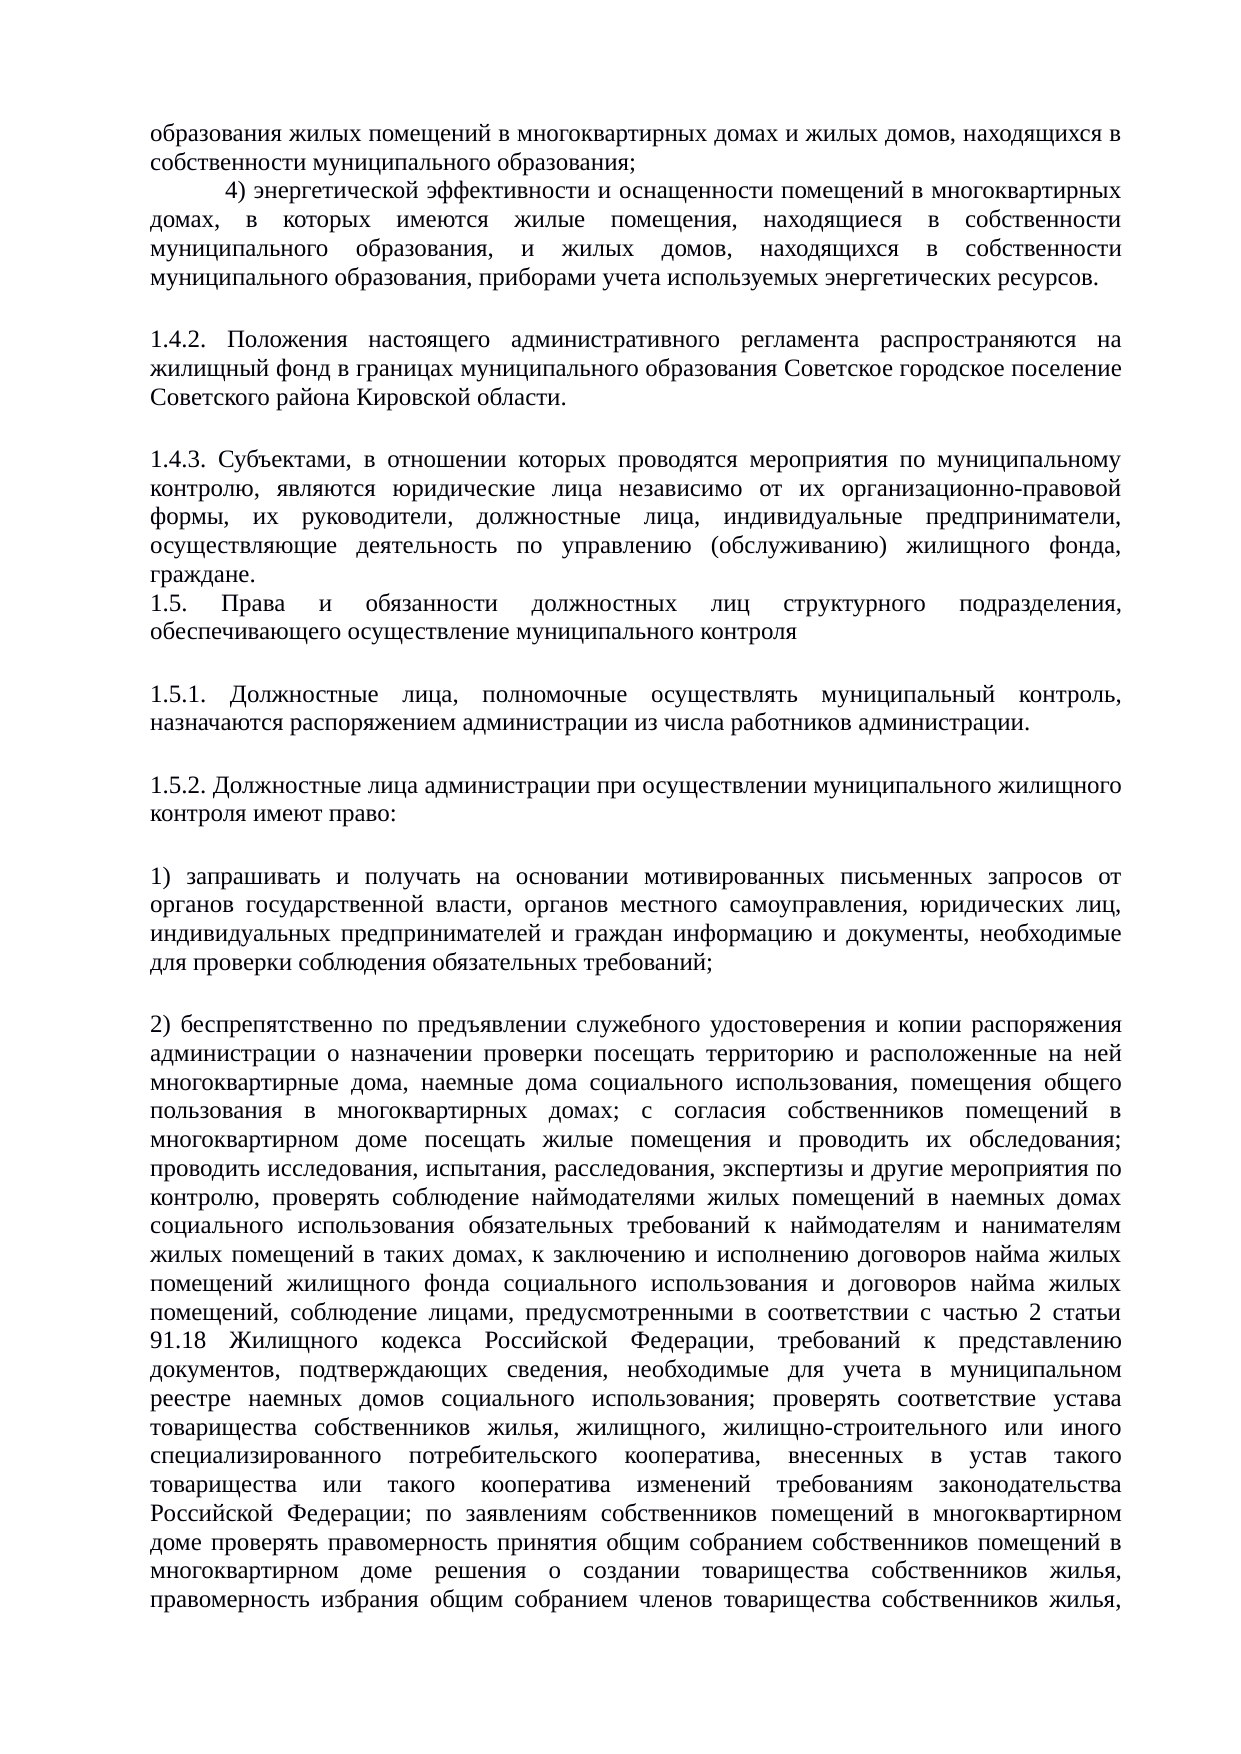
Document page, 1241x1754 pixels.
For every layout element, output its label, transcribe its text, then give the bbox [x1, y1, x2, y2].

text 1.5.2. Должностные лица администрации при осуществлении муниципального жилищного контроля имеют право: [150, 770, 1122, 827]
text 4) энергетической эффективности и оснащенности помещений в многоквартирных домах, в которых имеются жилые помещения, находящиеся в собственности муниципального образования, и жилых домов, находящихся в собственности муниципального образования, приборами учета используемых энергетических ресурсов. [150, 176, 1122, 291]
text 1) запрашивать и получать на основании мотивированных письменных запросов от органов государственной власти, органов местного самоуправления, юридических лиц, индивидуальных предпринимателей и граждан информацию и документы, необходимые для проверки соблюдения обязательных требований; [150, 861, 1122, 976]
text 1.5.1. Должностные лица, полномочные осуществлять муниципальный контроль, назначаются распоряжением администрации из числа работников администрации. [150, 679, 1122, 736]
text 1.5. Права и обязанности должностных лиц структурного подразделения, обеспечивающего осуществление муниципального контроля [150, 588, 1122, 645]
text 1.4.2. Положения настоящего административного регламента распространяются на жилищный фонд в границах муниципального образования Советское городское поселение Советского района Кировской области. [150, 324, 1122, 410]
text образования жилых помещений в многоквартирных домах и жилых домов, находящихся в собственности муниципального образования; [150, 118, 1122, 176]
text 2) беспрепятственно по предъявлении служебного удостоверения и копии распоряжения администрации о назначении проверки посещать территорию и расположенные на ней многоквартирные дома, наемные дома социального использования, помещения общего пользования в многоквартирных домах; с согласия собственников помещений в многоквартирном доме посещать жилые помещения и проводить их обследования; проводить исследования, испытания, расследования, экспертизы и другие мероприятия по контролю, проверять соблюдение наймодателями жилых помещений в наемных домах социального использования обязательных требований к наймодателям и нанимателям жилых помещений в таких домах, к заключению и исполнению договоров найма жилых помещений жилищного фонда социального использования и договоров найма жилых помещений, соблюдение лицами, предусмотренными в соответствии с частью 2 статьи 91.18 Жилищного кодекса Российской Федерации, требований к представлению документов, подтверждающих сведения, необходимые для учета в муниципальном реестре наемных домов социального использования; проверять соответствие устава товарищества собственников жилья, жилищного, жилищно-строительного или иного специализированного потребительского кооператива, внесенных в устав такого товарищества или такого кооператива изменений требованиям законодательства Российской Федерации; по заявлениям собственников помещений в многоквартирном доме проверять правомерность принятия общим собранием собственников помещений в многоквартирном доме решения о создании товарищества собственников жилья, правомерность избрания общим собранием членов товарищества собственников жилья, [150, 1009, 1122, 1613]
text 1.4.3. Субъектами, в отношении которых проводятся мероприятия по муниципальному контролю, являются юридические лица независимо от их организационно-правовой формы, их руководители, должностные лица, индивидуальные предприниматели, осуществляющие деятельность по управлению (обслуживанию) жилищного фонда, граждане. [150, 444, 1122, 588]
